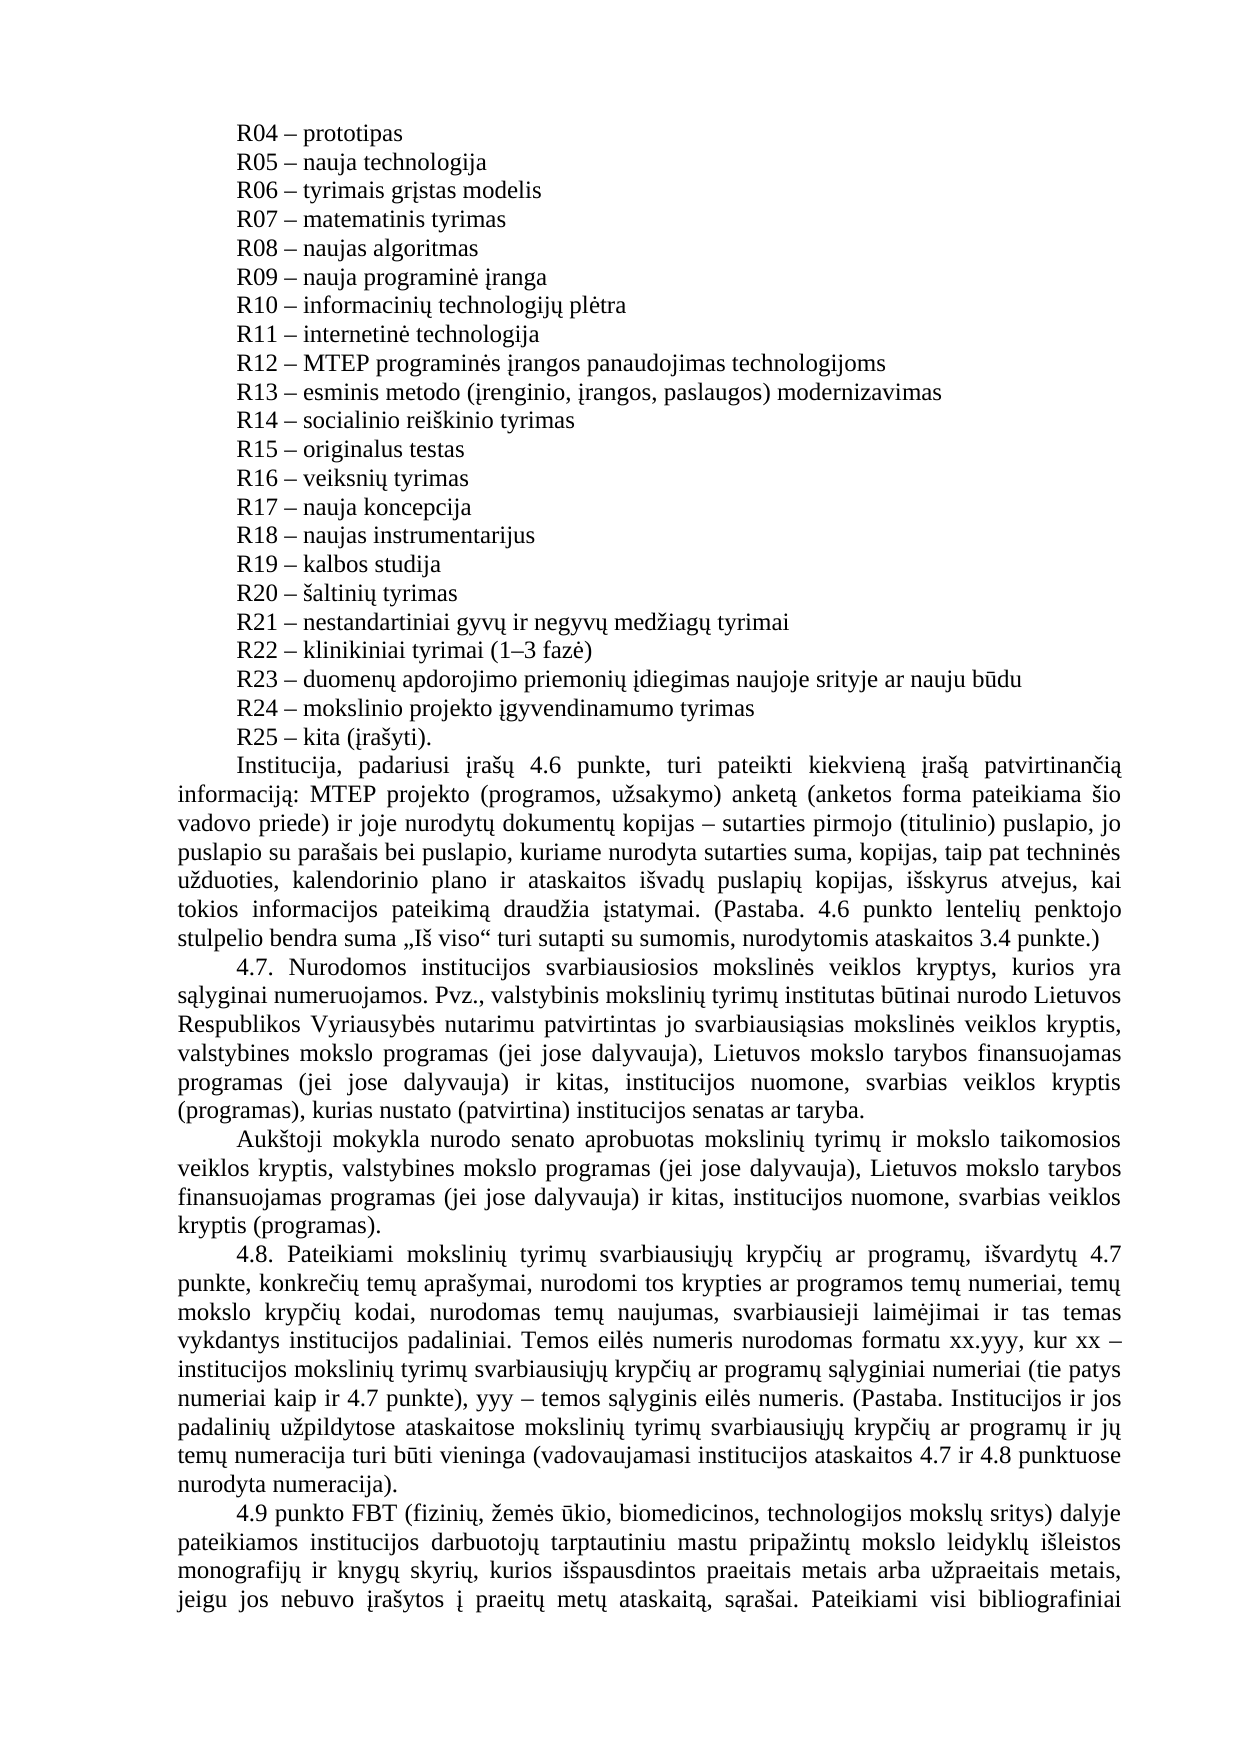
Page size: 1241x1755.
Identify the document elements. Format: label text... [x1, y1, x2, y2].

text R22 – klinikiniai tyrimai (1–3 fazė) [177, 636, 1122, 664]
text R24 – mokslinio projekto įgyvendinamumo tyrimas [177, 693, 1122, 722]
text R09 – nauja programinė įranga [177, 262, 1122, 291]
text R11 – internetinė technologija [177, 319, 1122, 348]
text R16 – veiksnių tyrimas [177, 463, 1122, 492]
text R14 – socialinio reiškinio tyrimas [177, 406, 1122, 434]
text R06 – tyrimais grįstas modelis [177, 176, 1122, 204]
text R05 – nauja technologija [177, 147, 1122, 176]
text Institucija, padariusi įrašų 4.6 punkte, turi pateikti kiekvieną įrašą patvirtinančią informaciją: MTEP projekto (programos, užsakymo) anketą (anketos forma pateikiama šio vadovo priede) ir joje nurodytų dokumentų kopijas – sutarties pirmojo (titulinio) puslapio, jo puslapio su parašais bei puslapio, kuriame nurodyta sutarties suma, kopijas, taip pat techninės užduoties, kalendorinio plano ir ataskaitos išvadų puslapių kopijas, išskyrus atvejus, kai tokios informacijos pateikimą draudžia įstatymai. (Pastaba. 4.6 punkto lentelių penktojo stulpelio bendra suma „Iš viso“ turi sutapti su sumomis, nurodytomis ataskaitos 3.4 punkte.) [177, 751, 1122, 952]
text R19 – kalbos studija [177, 549, 1122, 578]
text R21 – nestandartiniai gyvų ir negyvų medžiagų tyrimai [177, 607, 1122, 636]
text 4.7. Nurodomos institucijos svarbiausiosios mokslinės veiklos kryptys, kurios yra sąlyginai numeruojamos. Pvz., valstybinis mokslinių tyrimų institutas būtinai nurodo Lietuvos Respublikos Vyriausybės nutarimu patvirtintas jo svarbiausiąsias mokslinės veiklos kryptis, valstybines mokslo programas (jei jose dalyvauja), Lietuvos mokslo tarybos finansuojamas programas (jei jose dalyvauja) ir kitas, institucijos nuomone, svarbias veiklos kryptis (programas), kurias nustato (patvirtina) institucijos senatas ar taryba. [177, 952, 1122, 1124]
text R23 – duomenų apdorojimo priemonių įdiegimas naujoje srityje ar nauju būdu [177, 664, 1122, 693]
text 4.8. Pateikiami mokslinių tyrimų svarbiausiųjų krypčių ar programų, išvardytų 4.7 punkte, konkrečių temų aprašymai, nurodomi tos krypties ar programos temų numeriai, temų mokslo krypčių kodai, nurodomas temų naujumas, svarbiausieji laimėjimai ir tas temas vykdantys institucijos padaliniai. Temos eilės numeris nurodomas formatu xx.yyy, kur xx – institucijos mokslinių tyrimų svarbiausiųjų krypčių ar programų sąlyginiai numeriai (tie patys numeriai kaip ir 4.7 punkte), yyy – temos sąlyginis eilės numeris. (Pastaba. Institucijos ir jos padalinių užpildytose ataskaitose mokslinių tyrimų svarbiausiųjų krypčių ar programų ir jų temų numeracija turi būti vieninga (vadovaujamasi institucijos ataskaitos 4.7 ir 4.8 punktuose nurodyta numeracija). [177, 1239, 1122, 1498]
text R04 – prototipas [177, 118, 1122, 147]
text R17 – nauja koncepcija [177, 492, 1122, 521]
text R18 – naujas instrumentarijus [177, 521, 1122, 549]
text R08 – naujas algoritmas [177, 233, 1122, 262]
text Aukštoji mokykla nurodo senato aprobuotas mokslinių tyrimų ir mokslo taikomosios veiklos kryptis, valstybines mokslo programas (jei jose dalyvauja), Lietuvos mokslo tarybos finansuojamas programas (jei jose dalyvauja) ir kitas, institucijos nuomone, svarbias veiklos kryptis (programas). [177, 1124, 1122, 1239]
text R12 – MTEP programinės įrangos panaudojimas technologijoms [177, 348, 1122, 377]
text R25 – kita (įrašyti). [177, 722, 1122, 751]
text R15 – originalus testas [177, 434, 1122, 463]
text R20 – šaltinių tyrimas [177, 578, 1122, 607]
text R07 – matematinis tyrimas [177, 204, 1122, 233]
text R10 – informacinių technologijų plėtra [177, 291, 1122, 319]
text R13 – esminis metodo (įrenginio, įrangos, paslaugos) modernizavimas [177, 377, 1122, 406]
text 4.9 punkto FBT (fizinių, žemės ūkio, biomedicinos, technologijos mokslų sritys) dalyje pateikiamos institucijos darbuotojų tarptautiniu mastu pripažintų mokslo leidyklų išleistos monografijų ir knygų skyrių, kurios išspausdintos praeitais metais arba užpraeitais metais, jeigu jos nebuvo įrašytos į praeitų metų ataskaitą, sąrašai. Pateikiami visi bibliografiniai [177, 1498, 1122, 1613]
